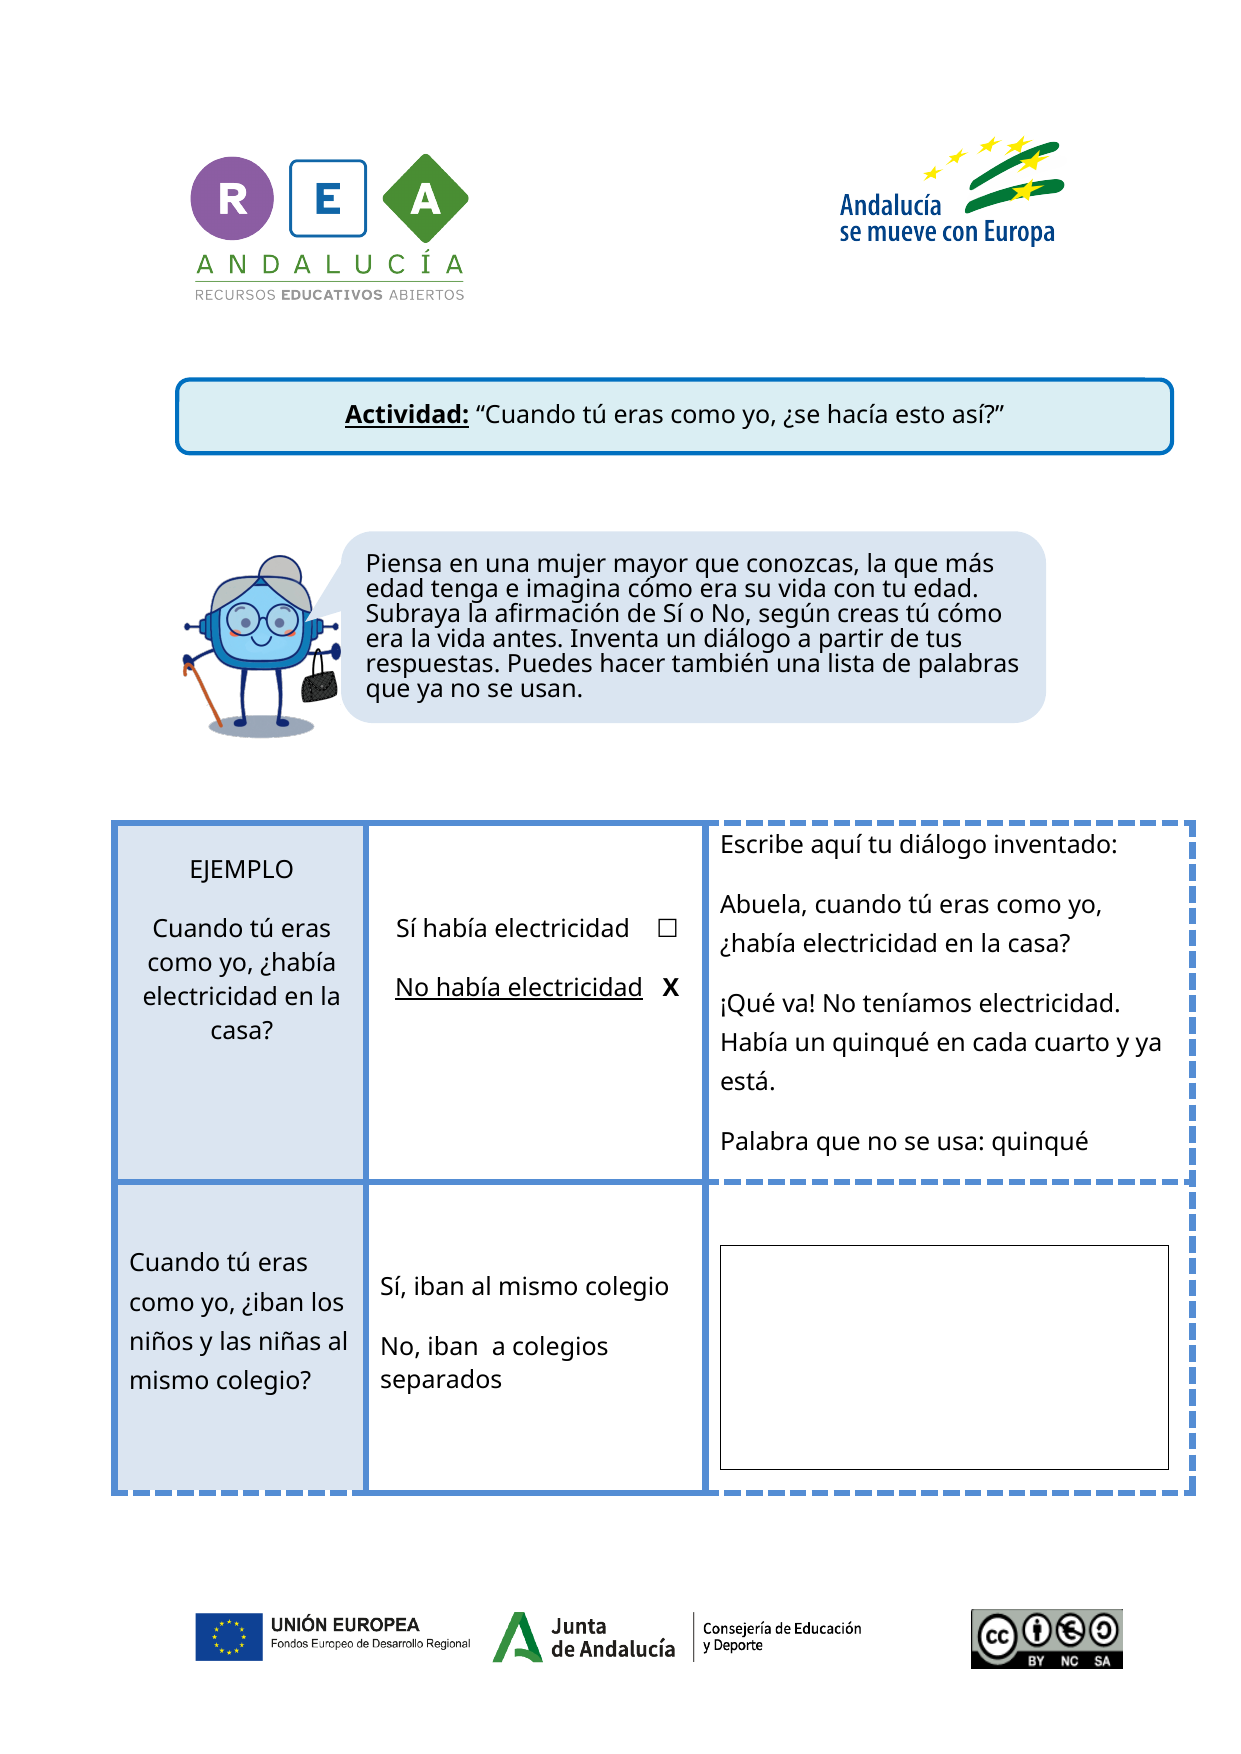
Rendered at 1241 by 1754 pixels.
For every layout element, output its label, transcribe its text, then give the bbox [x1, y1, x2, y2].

text Piensa en una mujer mayor que conozcas, la que más edad tenga e imagina cómo era su vida con tu edad. [365, 552, 1022, 602]
picture [840, 135, 1067, 247]
table_cell Cuando tú eras como yo, ¿iban los niños y las niñas al mismo colegio? [118, 1185, 363, 1490]
table_header EJEMPLO Cuando tú eras como yo, ¿había electricidad en la casa? [118, 826, 363, 1179]
text Actividad: “Cuando tú eras como yo, ¿se hacía esto así?” [196, 404, 1153, 429]
table_cell Sí, iban al mismo colegio No, iban a colegios separados [369, 1185, 702, 1490]
picture [177, 1596, 873, 1680]
table_cell [709, 1179, 1192, 1490]
text Subraya la afirmación de Sí o No, según creas tú cómo era la vida antes. Inventa un diálogo a partir de tus respuestas. Puedes hacer también una lista de palabras que ya no se usan. [365, 602, 1022, 702]
picture [177, 73, 483, 380]
picture [177, 553, 342, 742]
table_header Sí había electricidad ☐ No había electricidad X [369, 826, 702, 1179]
picture [971, 1609, 1123, 1669]
table_header Escribe aquí tu diálogo inventado: Abuela, cuando tú eras como yo, ¿había electricidad en la casa? ¡Qué va! No teníamos electricidad. Había un quinqué en cada cuarto y ya está. Palabra que no se usa: quinqué [709, 820, 1192, 1179]
